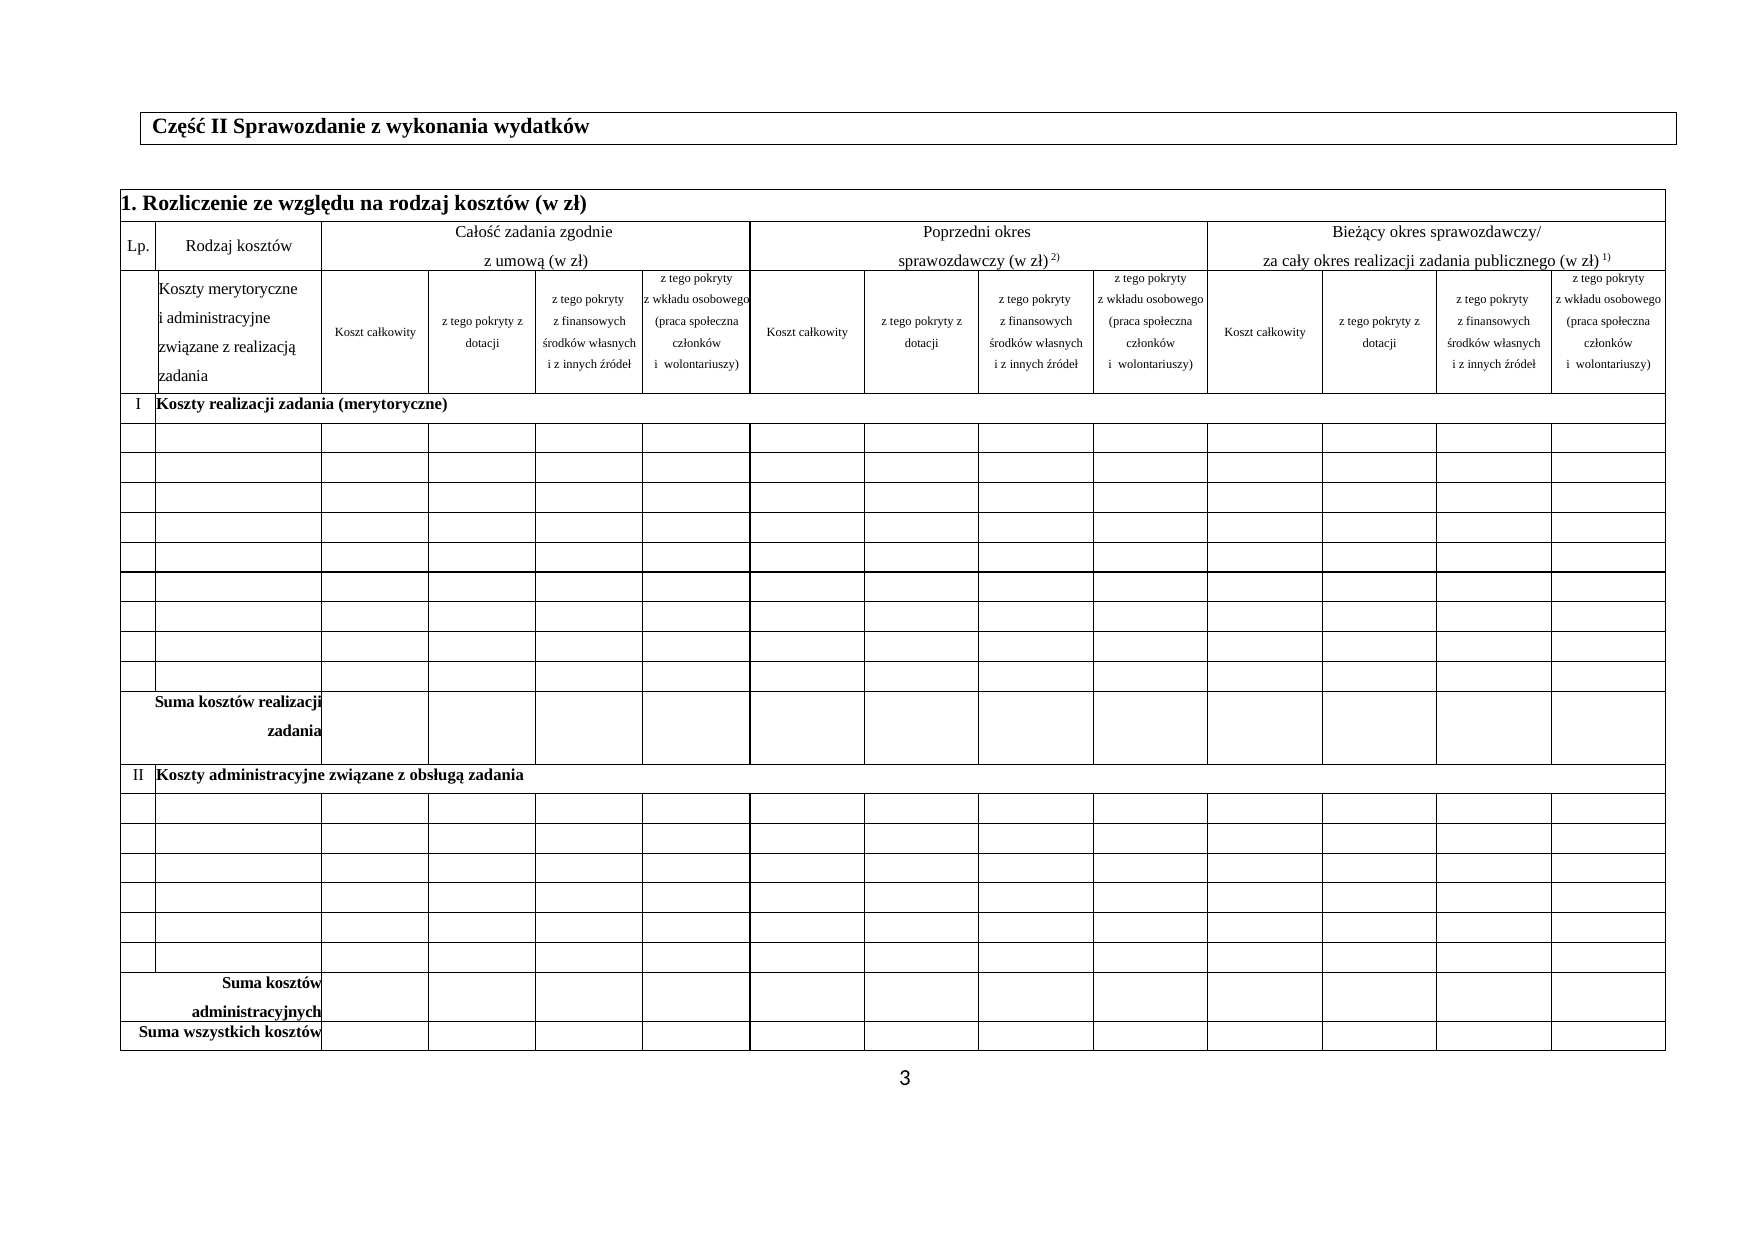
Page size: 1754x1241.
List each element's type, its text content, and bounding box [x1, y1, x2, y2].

table_cell [865, 913, 978, 942]
table_cell [865, 513, 978, 542]
table_cell [865, 543, 978, 571]
table_cell [1208, 1022, 1322, 1050]
table_cell Koszt całkowity [322, 271, 428, 393]
table_cell [1208, 854, 1322, 882]
table_cell [1094, 824, 1207, 852]
table_cell [979, 1022, 1093, 1050]
table_cell [1552, 913, 1665, 942]
table_cell [979, 883, 1093, 912]
table_cell [865, 453, 978, 482]
table_cell [1208, 662, 1322, 691]
table_cell [979, 913, 1093, 942]
table_cell [979, 632, 1093, 661]
table_cell [1437, 943, 1551, 972]
table_cell [429, 483, 535, 512]
table_cell z tego pokryty z finansowych środków własnych i z innych źródeł [1437, 271, 1551, 393]
table_cell [1208, 913, 1322, 942]
table_cell [1208, 794, 1322, 823]
table_cell [429, 632, 535, 661]
table_cell [536, 543, 642, 571]
table_cell [1552, 483, 1665, 512]
table_cell [1094, 513, 1207, 542]
table_cell z tego pokryty z wkładu osobowego (praca społeczna członków i wolontariuszy) [1094, 271, 1207, 393]
table_cell [1094, 943, 1207, 972]
table_cell [865, 1022, 978, 1050]
table_cell [1437, 483, 1551, 512]
table_cell [1094, 662, 1207, 691]
table_cell [536, 483, 642, 512]
table_header Część II Sprawozdanie z wykonania wydatków [141, 113, 1676, 144]
table_cell [751, 632, 864, 661]
table_cell [322, 632, 428, 661]
table_cell [643, 973, 749, 1021]
table_cell [1208, 973, 1322, 1021]
table_cell [643, 424, 749, 452]
table_cell [1437, 913, 1551, 942]
table_cell z tego pokryty z dotacji [865, 271, 978, 393]
table_cell [751, 692, 864, 763]
table_cell [536, 854, 642, 882]
table_cell Koszty realizacji zadania (merytoryczne) [156, 394, 1665, 422]
table_cell [156, 543, 321, 571]
table_cell [1323, 453, 1436, 482]
table_cell [536, 692, 642, 763]
table_cell [536, 824, 642, 852]
table_cell [121, 573, 155, 601]
table_cell [322, 824, 428, 852]
table_cell I [121, 394, 155, 422]
table_cell [322, 573, 428, 601]
table_cell II [121, 765, 155, 793]
table_cell [1437, 513, 1551, 542]
table_cell [536, 632, 642, 661]
table_cell [156, 453, 321, 482]
table_cell [979, 602, 1093, 631]
table_cell [1323, 824, 1436, 852]
table_cell [1208, 943, 1322, 972]
table_cell [643, 943, 749, 972]
table_cell [429, 453, 535, 482]
table_cell [1208, 453, 1322, 482]
table_cell [1208, 883, 1322, 912]
table_cell [1094, 602, 1207, 631]
table_cell [156, 883, 321, 912]
table_cell [1552, 513, 1665, 542]
table_cell [1552, 794, 1665, 823]
table_cell Całość zadania zgodnie z umową (w zł) [322, 222, 749, 270]
table_cell [865, 424, 978, 452]
table_cell [1094, 453, 1207, 482]
table_cell Koszty merytoryczne i administracyjne związane z realizacją zadania [159, 271, 321, 393]
table_cell [979, 453, 1093, 482]
table_cell [979, 854, 1093, 882]
table_cell [1437, 854, 1551, 882]
table_cell [1552, 602, 1665, 631]
table_cell [1437, 602, 1551, 631]
table_cell [979, 543, 1093, 571]
table_cell [322, 794, 428, 823]
table_cell [643, 483, 749, 512]
table_cell [1552, 824, 1665, 852]
table_cell [1323, 573, 1436, 601]
table_cell [156, 632, 321, 661]
table_cell [429, 573, 535, 601]
table_cell [156, 424, 321, 452]
table_cell [1552, 943, 1665, 972]
table_cell [156, 943, 321, 972]
table_cell [865, 573, 978, 601]
table_cell [322, 483, 428, 512]
table_cell [1437, 1022, 1551, 1050]
table_cell [1208, 573, 1322, 601]
table_cell [156, 483, 321, 512]
table_cell [751, 794, 864, 823]
table_cell [979, 573, 1093, 601]
table_cell [1437, 453, 1551, 482]
table_cell [979, 662, 1093, 691]
table_cell [865, 602, 978, 631]
table_cell [429, 824, 535, 852]
table_cell [121, 632, 155, 661]
table_cell Koszt całkowity [1208, 271, 1322, 393]
table_cell [865, 632, 978, 661]
table_cell [643, 913, 749, 942]
table_cell [643, 453, 749, 482]
table_cell [156, 824, 321, 852]
table_cell [322, 513, 428, 542]
table_cell [429, 543, 535, 571]
table_cell [751, 662, 864, 691]
table_cell [156, 602, 321, 631]
table_cell [121, 602, 155, 631]
table_cell [322, 1022, 428, 1050]
table_cell [751, 973, 864, 1021]
table_cell [1323, 692, 1436, 763]
table_cell [536, 1022, 642, 1050]
table_cell [429, 854, 535, 882]
table_cell [1437, 883, 1551, 912]
table_cell [1437, 573, 1551, 601]
table_cell [429, 513, 535, 542]
table_cell [1437, 632, 1551, 661]
table_cell [1208, 824, 1322, 852]
table_cell [429, 883, 535, 912]
table_cell [979, 692, 1093, 763]
table_cell [121, 913, 155, 942]
table_cell [322, 973, 428, 1021]
table_cell [751, 543, 864, 571]
table_cell [429, 602, 535, 631]
table_cell [429, 973, 535, 1021]
table_cell [1208, 513, 1322, 542]
table_cell [429, 943, 535, 972]
table_cell Suma wszystkich kosztów [121, 1022, 321, 1050]
table_cell [751, 913, 864, 942]
table_cell [643, 883, 749, 912]
table_cell z tego pokryty z finansowych środków własnych i z innych źródeł [536, 271, 642, 393]
table_cell [121, 453, 155, 482]
table_cell [1323, 543, 1436, 571]
table_cell [1552, 1022, 1665, 1050]
table_cell [979, 483, 1093, 512]
table_cell [1437, 794, 1551, 823]
table_cell [865, 883, 978, 912]
table_cell [121, 824, 155, 852]
table_cell [1323, 854, 1436, 882]
table_cell [536, 943, 642, 972]
table_cell [156, 513, 321, 542]
table_cell [643, 1022, 749, 1050]
table_cell [1208, 632, 1322, 661]
table_cell [322, 854, 428, 882]
table_cell [643, 794, 749, 823]
table_cell [1437, 543, 1551, 571]
table_cell Poprzedni okres sprawozdawczy (w zł) 2) [751, 222, 1207, 270]
table_cell [156, 573, 321, 601]
table_cell [536, 913, 642, 942]
table_cell [1208, 424, 1322, 452]
table_cell z tego pokryty z dotacji [1323, 271, 1436, 393]
table_cell [1208, 483, 1322, 512]
table_cell [1094, 973, 1207, 1021]
table_cell [536, 883, 642, 912]
table_cell [156, 662, 321, 691]
table_cell [121, 543, 155, 571]
table_cell [121, 483, 155, 512]
table_cell [1437, 973, 1551, 1021]
table_cell [979, 424, 1093, 452]
table_cell [1323, 513, 1436, 542]
table_cell [322, 883, 428, 912]
table_cell [1552, 543, 1665, 571]
table_cell [643, 824, 749, 852]
table_cell [1094, 424, 1207, 452]
table_cell [1552, 573, 1665, 601]
table_cell z tego pokryty z dotacji [429, 271, 535, 393]
table_cell [1323, 973, 1436, 1021]
table_cell [429, 424, 535, 452]
table_cell [1552, 424, 1665, 452]
table_cell [121, 662, 155, 691]
table_cell [1094, 483, 1207, 512]
table_cell Rodzaj kosztów [156, 222, 321, 270]
table_cell [751, 943, 864, 972]
table_cell [121, 943, 155, 972]
table_cell Bieżący okres sprawozdawczy/ za cały okres realizacji zadania publicznego (w zł) 1) [1208, 222, 1665, 270]
table_cell [1094, 573, 1207, 601]
table_cell [156, 854, 321, 882]
table_cell [979, 824, 1093, 852]
table_cell [1094, 794, 1207, 823]
table_cell [865, 854, 978, 882]
table_cell [322, 913, 428, 942]
table_cell [865, 943, 978, 972]
table_cell [1552, 453, 1665, 482]
table_cell Lp. [121, 222, 155, 270]
table_cell [322, 543, 428, 571]
table_cell [322, 662, 428, 691]
table_cell Koszty administracyjne związane z obsługą zadania [156, 765, 1665, 793]
table_cell [751, 1022, 864, 1050]
table_cell [1323, 943, 1436, 972]
table_cell [1552, 973, 1665, 1021]
table_cell [979, 943, 1093, 972]
table_cell [322, 943, 428, 972]
table_cell [751, 883, 864, 912]
table_cell [1323, 483, 1436, 512]
table_cell [643, 632, 749, 661]
table_cell [1323, 662, 1436, 691]
table_cell [1552, 632, 1665, 661]
table_cell [1437, 662, 1551, 691]
table_cell [751, 854, 864, 882]
table_cell [429, 913, 535, 942]
table_cell [1323, 794, 1436, 823]
table_cell [751, 602, 864, 631]
table_cell [1208, 543, 1322, 571]
table_cell [979, 973, 1093, 1021]
table_cell [322, 424, 428, 452]
table_cell [643, 543, 749, 571]
table_cell [751, 483, 864, 512]
table_cell [1094, 632, 1207, 661]
table_cell [1208, 692, 1322, 763]
table_cell [1094, 913, 1207, 942]
table_cell [1094, 543, 1207, 571]
table_cell [156, 913, 321, 942]
table_cell [429, 692, 535, 763]
table_cell [121, 854, 155, 882]
table_cell [536, 973, 642, 1021]
table_cell [156, 794, 321, 823]
table_cell z tego pokryty z wkładu osobowego (praca społeczna członków i wolontariuszy) [1552, 271, 1665, 393]
table_cell [643, 692, 749, 763]
table_cell [751, 573, 864, 601]
table_cell [536, 602, 642, 631]
table_cell [429, 1022, 535, 1050]
table_cell [121, 794, 155, 823]
table_cell [322, 692, 428, 763]
table_cell [1552, 692, 1665, 763]
table_cell [865, 692, 978, 763]
table_cell [121, 271, 158, 393]
table_cell Suma kosztów administracyjnych [121, 973, 321, 1021]
table_cell [643, 513, 749, 542]
table_cell [865, 662, 978, 691]
table_cell [1323, 913, 1436, 942]
table_cell [536, 424, 642, 452]
table_cell [121, 424, 155, 452]
table_cell [751, 424, 864, 452]
table_cell [429, 794, 535, 823]
table_cell [979, 513, 1093, 542]
table_cell [751, 453, 864, 482]
table_cell Suma kosztów realizacji zadania [121, 692, 321, 763]
table_cell [1323, 883, 1436, 912]
table_cell [865, 973, 978, 1021]
table_header 1. Rozliczenie ze względu na rodzaj kosztów (w zł) [121, 190, 1665, 221]
table_cell [121, 883, 155, 912]
table_cell [1323, 632, 1436, 661]
table_cell [536, 573, 642, 601]
table_cell z tego pokryty z finansowych środków własnych i z innych źródeł [979, 271, 1093, 393]
table_cell [1437, 824, 1551, 852]
table_cell [536, 513, 642, 542]
table_cell [536, 453, 642, 482]
table_cell [1323, 1022, 1436, 1050]
table_cell [979, 794, 1093, 823]
table_cell z tego pokryty z wkładu osobowego (praca społeczna członków i wolontariuszy) [643, 271, 749, 393]
table_cell [1208, 602, 1322, 631]
table_cell [1323, 424, 1436, 452]
table_cell [1094, 1022, 1207, 1050]
table_cell [1323, 602, 1436, 631]
table_cell Koszt całkowity [751, 271, 864, 393]
table_cell [1552, 854, 1665, 882]
table_cell [643, 602, 749, 631]
table_cell [429, 662, 535, 691]
table_cell [865, 794, 978, 823]
table_cell [643, 662, 749, 691]
table_cell [751, 513, 864, 542]
table_cell [1437, 692, 1551, 763]
table_cell [536, 662, 642, 691]
table_cell [121, 513, 155, 542]
table_cell [643, 854, 749, 882]
table_cell [1552, 662, 1665, 691]
table_cell [536, 794, 642, 823]
table_cell [865, 483, 978, 512]
table_cell [643, 573, 749, 601]
table_cell [1094, 854, 1207, 882]
table_cell [865, 824, 978, 852]
table_cell [322, 453, 428, 482]
table_cell [1094, 883, 1207, 912]
table_cell [1552, 883, 1665, 912]
table_cell [751, 824, 864, 852]
table_cell [1437, 424, 1551, 452]
table_cell [322, 602, 428, 631]
table_cell [1094, 692, 1207, 763]
